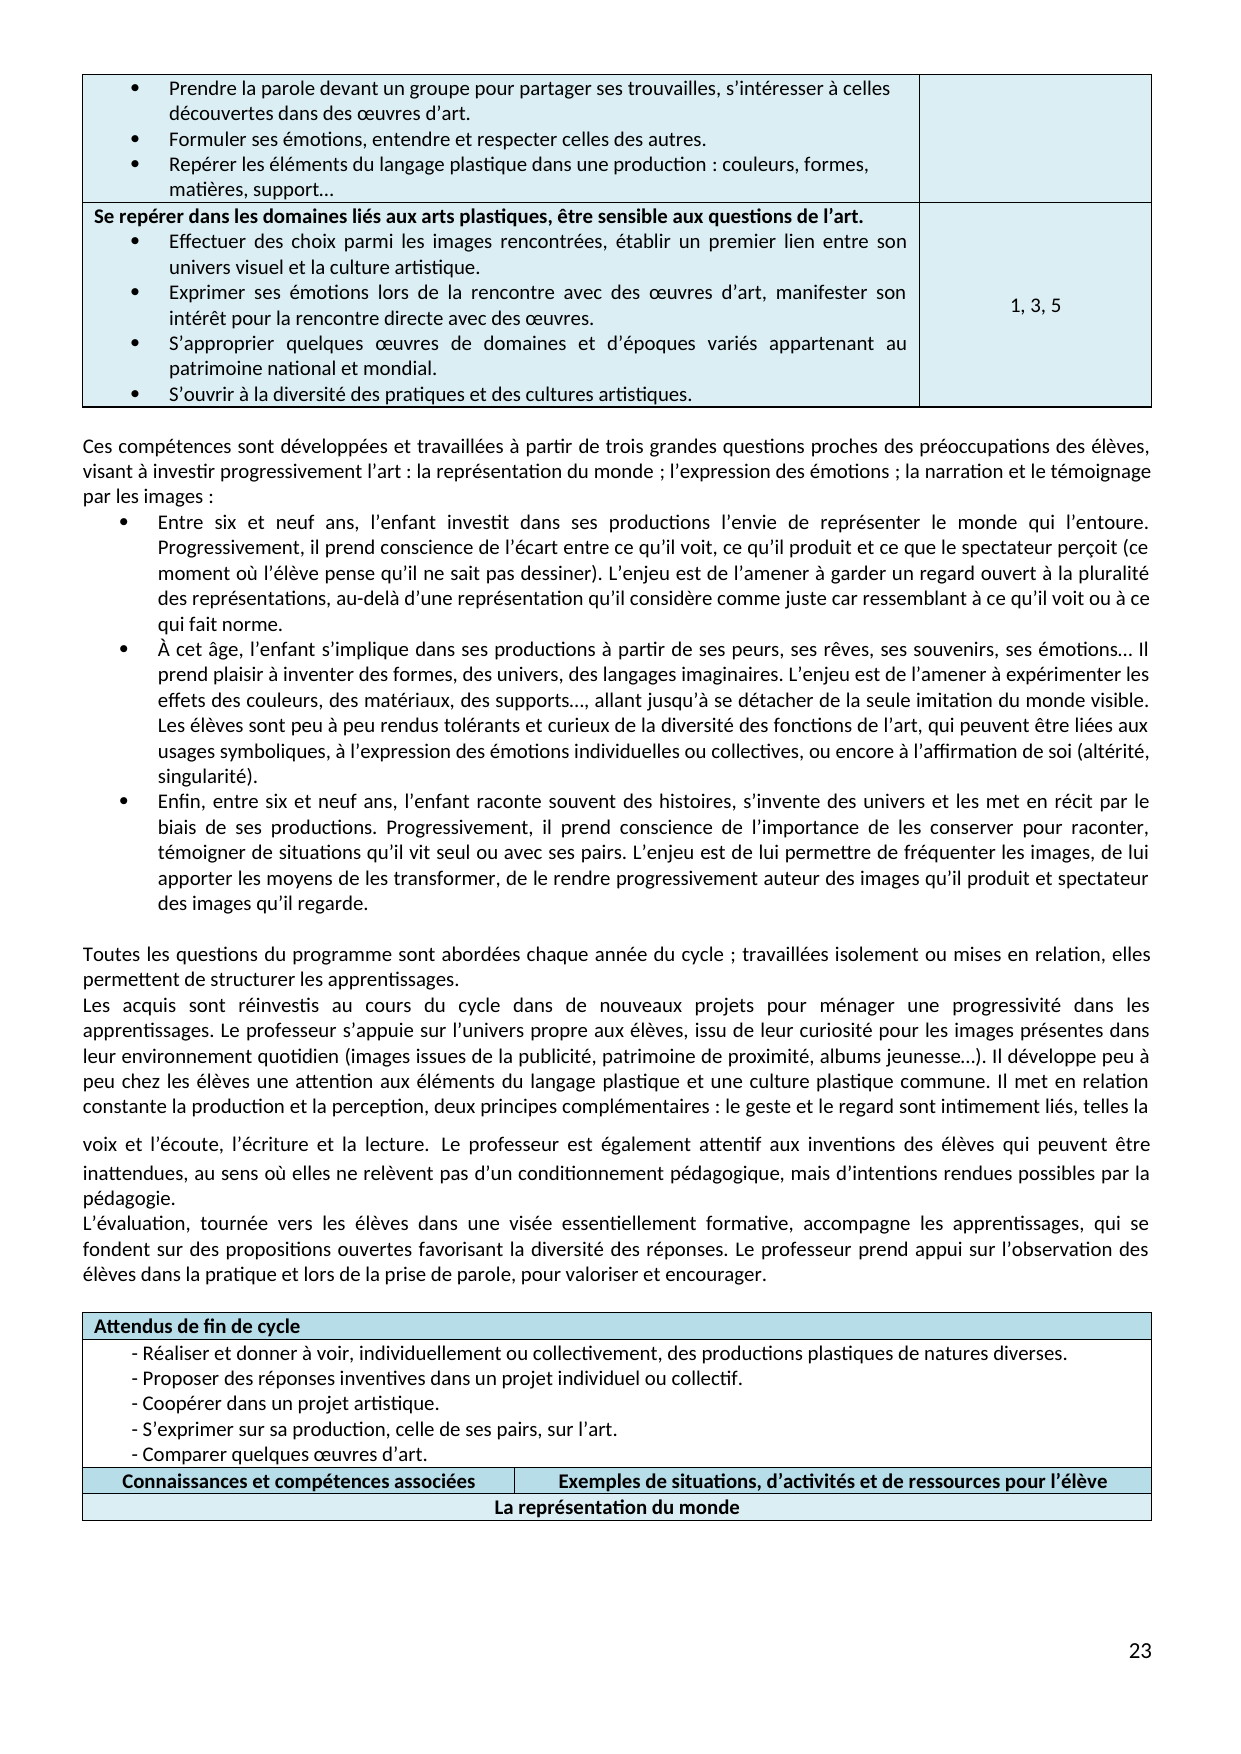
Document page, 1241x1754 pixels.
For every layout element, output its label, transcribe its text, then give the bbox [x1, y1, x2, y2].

table_header Attendus de fin de cycle [83, 1313, 1151, 1339]
table_cell La représentation du monde [83, 1494, 1151, 1520]
list Entre six et neuf ans, l’enfant investit dans ses productions l’envie de représenter le monde qui l’entoure. Progressivement, il prend conscience de l’écart entre ce qu’il voit, ce qu’il produit et ce que le spectateur perçoit (ce moment où l’élève pense qu’il ne sait pas dessiner). L’enjeu est de l’amener à garder un regard ouvert à la pluralité des représentations, au-delà d’une représentation qu’il considère comme juste car ressemblant à ce qu’il voit ou à ce qui fait norme. [120, 509, 1152, 636]
table_cell 1, 3, 5 [920, 203, 1151, 406]
text L’évaluation, tournée vers les élèves dans une visée essentiellement formative, accompagne les apprentissages, qui se fondent sur des propositions ouvertes favorisant la diversité des réponses. Le professeur prend appui sur l’observation des élèves dans la pratique et lors de la prise de parole, pour valoriser et encourager. [83, 1211, 1152, 1287]
list Enfin, entre six et neuf ans, l’enfant raconte souvent des histoires, s’invente des univers et les met en récit par le biais de ses productions. Progressivement, il prend conscience de l’importance de les conserver pour raconter, témoigner de situations qu’il vit seul ou avec ses pairs. L’enjeu est de lui permettre de fréquenter les images, de lui apporter les moyens de les transformer, de le rendre progressivement auteur des images qu’il produit et spectateur des images qu’il regarde. [120, 789, 1152, 916]
table_cell 1, 3 [920, 75, 1151, 202]
table_cell Connaissances et compétences associées [83, 1468, 514, 1493]
table_cell Exemples de situations, d’activités et de ressources pour l’élève [515, 1468, 1151, 1493]
table_cell - Réaliser et donner à voir, individuellement ou collectivement, des productions plastiques de natures diverses. - Proposer des réponses inventives dans un projet individuel ou collectif. - Coopérer dans un projet artistique. - S’exprimer sur sa production, celle de ses pairs, sur l’art. - Comparer quelques œuvres d’art. [83, 1340, 1151, 1467]
text Toutes les questions du programme sont abordées chaque année du cycle ; travaillées isolement ou mises en relation, elles permettent de structurer les apprentissages. [83, 941, 1152, 992]
list À cet âge, l’enfant s’implique dans ses productions à partir de ses peurs, ses rêves, ses souvenirs, ses émotions… Il prend plaisir à inventer des formes, des univers, des langages imaginaires. L’enjeu est de l’amener à expérimenter les effets des couleurs, des matériaux, des supports…, allant jusqu’à se détacher de la seule imitation du monde visible. Les élèves sont peu à peu rendus tolérants et curieux de la diversité des fonctions de l’art, qui peuvent être liées aux usages symboliques, à l’expression des émotions individuelles ou collectives, ou encore à l’affirmation de soi (altérité, singularité). [120, 636, 1152, 789]
text Les acquis sont réinvestis au cours du cycle dans de nouveaux projets pour ménager une progressivité dans les apprentissages. Le professeur s’appuie sur l’univers propre aux élèves, issu de leur curiosité pour les images présentes dans leur environnement quotidien (images issues de la publicité, patrimoine de proximité, albums jeunesse…). Il développe peu à peu chez les élèves une attention aux éléments du langage plastique et une culture plastique commune. Il met en relation constante la production et la perception, deux principes complémentaires : le geste et le regard sont intimement liés, telles la voix et l’écoute, l’écriture et la lecture. Le professeur est également attentif aux inventions des élèves qui peuvent être inattendues, au sens où elles ne relèvent pas d’un conditionnement pédagogique, mais d’intentions rendues possibles par la pédagogie. [83, 992, 1152, 1211]
text Ces compétences sont développées et travaillées à partir de trois grandes questions proches des préoccupations des élèves, visant à investir progressivement l’art : la représentation du monde ; l’expression des émotions ; la narration et le témoignage par les images : [83, 433, 1152, 509]
